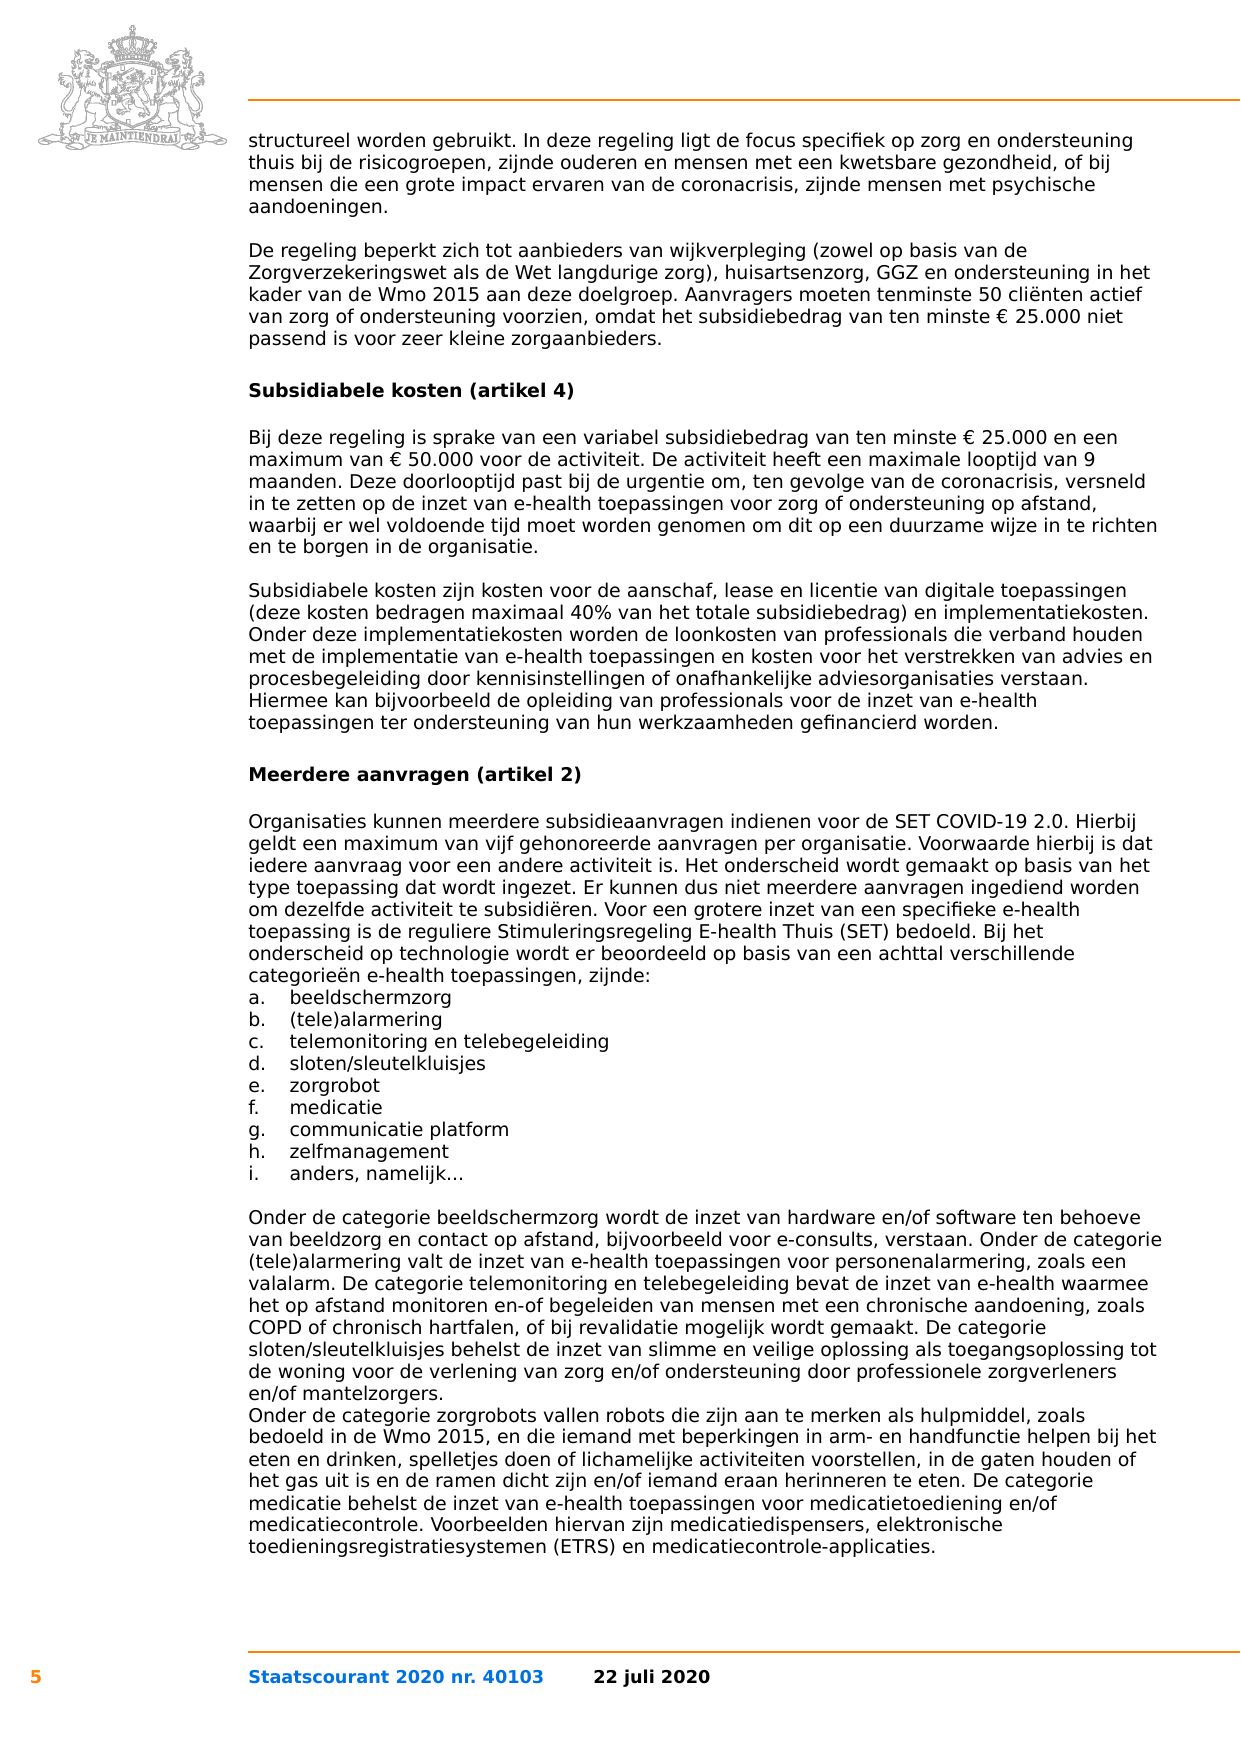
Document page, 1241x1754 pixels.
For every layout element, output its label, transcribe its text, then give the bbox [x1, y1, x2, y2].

text Onder de categorie beeldschermzorg wordt de inzet van hardware en/of software ten behoeve van beeldzorg en contact op afstand, bijvoorbeeld voor e-consults, verstaan. Onder de categorie (tele)alarmering valt de inzet van e-health toepassingen voor personenalarmering, zoals een valalarm. De categorie telemonitoring en telebegeleiding bevat de inzet van e-health waarmee het op afstand monitoren en-of begeleiden van mensen met een chronische aandoening, zoals COPD of chronisch hartfalen, of bij revalidatie mogelijk wordt gemaakt. De categorie sloten/sleutelkluisjes behelst de inzet van slimme en veilige oplossing als toegangsoplossing tot de woning voor de verlening van zorg en/of ondersteuning door professionele zorgverleners en/of mantelzorgers. [248, 1207, 1163, 1404]
subtitle Meerdere aanvragen (artikel 2) [248, 764, 1163, 786]
text i. anders, namelijk... [248, 1163, 1163, 1185]
text Bij deze regeling is sprake van een variabel subsidiebedrag van ten minste € 25.000 en een maximum van € 50.000 voor de activiteit. De activiteit heeft een maximale looptijd van 9 maanden. Deze doorlooptijd past bij de urgentie om, ten gevolge van de coronacrisis, versneld in te zetten op de inzet van e-health toepassingen voor zorg of ondersteuning op afstand, waarbij er wel voldoende tijd moet worden genomen om dit op een duurzame wijze in te richten en te borgen in de organisatie. [248, 427, 1163, 558]
text c. telemonitoring en telebegeleiding [248, 1031, 1163, 1053]
text Organisaties kunnen meerdere subsidieaanvragen indienen voor de SET COVID-19 2.0. Hierbij geldt een maximum van vijf gehonoreerde aanvragen per organisatie. Voorwaarde hierbij is dat iedere aanvraag voor een andere activiteit is. Het onderscheid wordt gemaakt op basis van het type toepassing dat wordt ingezet. Er kunnen dus niet meerdere aanvragen ingediend worden om dezelfde activiteit te subsidiëren. Voor een grotere inzet van een specifieke e-health toepassing is de reguliere Stimuleringsregeling E-health Thuis (SET) bedoeld. Bij het onderscheid op technologie wordt er beoordeeld op basis van een achttal verschillende categorieën e-health toepassingen, zijnde: [248, 811, 1163, 987]
text structureel worden gebruikt. In deze regeling ligt de focus specifiek op zorg en ondersteuning thuis bij de risicogroepen, zijnde ouderen en mensen met een kwetsbare gezondheid, of bij mensen die een grote impact ervaren van de coronacrisis, zijnde mensen met psychische aandoeningen. [248, 130, 1163, 218]
text h. zelfmanagement [248, 1141, 1163, 1163]
text d. sloten/sleutelkluisjes [248, 1053, 1163, 1075]
text g. communicatie platform [248, 1119, 1163, 1141]
text f. medicatie [248, 1097, 1163, 1119]
subtitle Subsidiabele kosten (artikel 4) [248, 379, 1163, 402]
picture [38, 25, 227, 150]
text e. zorgrobot [248, 1075, 1163, 1097]
text a. beeldschermzorg [248, 987, 1163, 1009]
text Subsidiabele kosten zijn kosten voor de aanschaf, lease en licentie van digitale toepassingen (deze kosten bedragen maximaal 40% van het totale subsidiebedrag) en implementatiekosten. Onder deze implementatiekosten worden de loonkosten van professionals die verband houden met de implementatie van e-health toepassingen en kosten voor het verstrekken van advies en procesbegeleiding door kennisinstellingen of onafhankelijke adviesorganisaties verstaan. Hiermee kan bijvoorbeeld de opleiding van professionals voor de inzet van e-health toepassingen ter ondersteuning van hun werkzaamheden gefinancierd worden. [248, 580, 1163, 734]
text De regeling beperkt zich tot aanbieders van wijkverpleging (zowel op basis van de Zorgverzekeringswet als de Wet langdurige zorg), huisartsenzorg, GGZ en ondersteuning in het kader van de Wmo 2015 aan deze doelgroep. Aanvragers moeten tenminste 50 cliënten actief van zorg of ondersteuning voorzien, omdat het subsidiebedrag van ten minste € 25.000 niet passend is voor zeer kleine zorgaanbieders. [248, 240, 1163, 349]
text Onder de categorie zorgrobots vallen robots die zijn aan te merken als hulpmiddel, zoals bedoeld in de Wmo 2015, en die iemand met beperkingen in arm- en handfunctie helpen bij het eten en drinken, spelletjes doen of lichamelijke activiteiten voorstellen, in de gaten houden of het gas uit is en de ramen dicht zijn en/of iemand eraan herinneren te eten. De categorie medicatie behelst de inzet van e-health toepassingen voor medicatietoediening en/of medicatiecontrole. Voorbeelden hiervan zijn medicatiedispensers, elektronische toedieningsregistratiesystemen (ETRS) en medicatiecontrole-applicaties. [248, 1404, 1163, 1558]
text b. (tele)alarmering [248, 1009, 1163, 1031]
